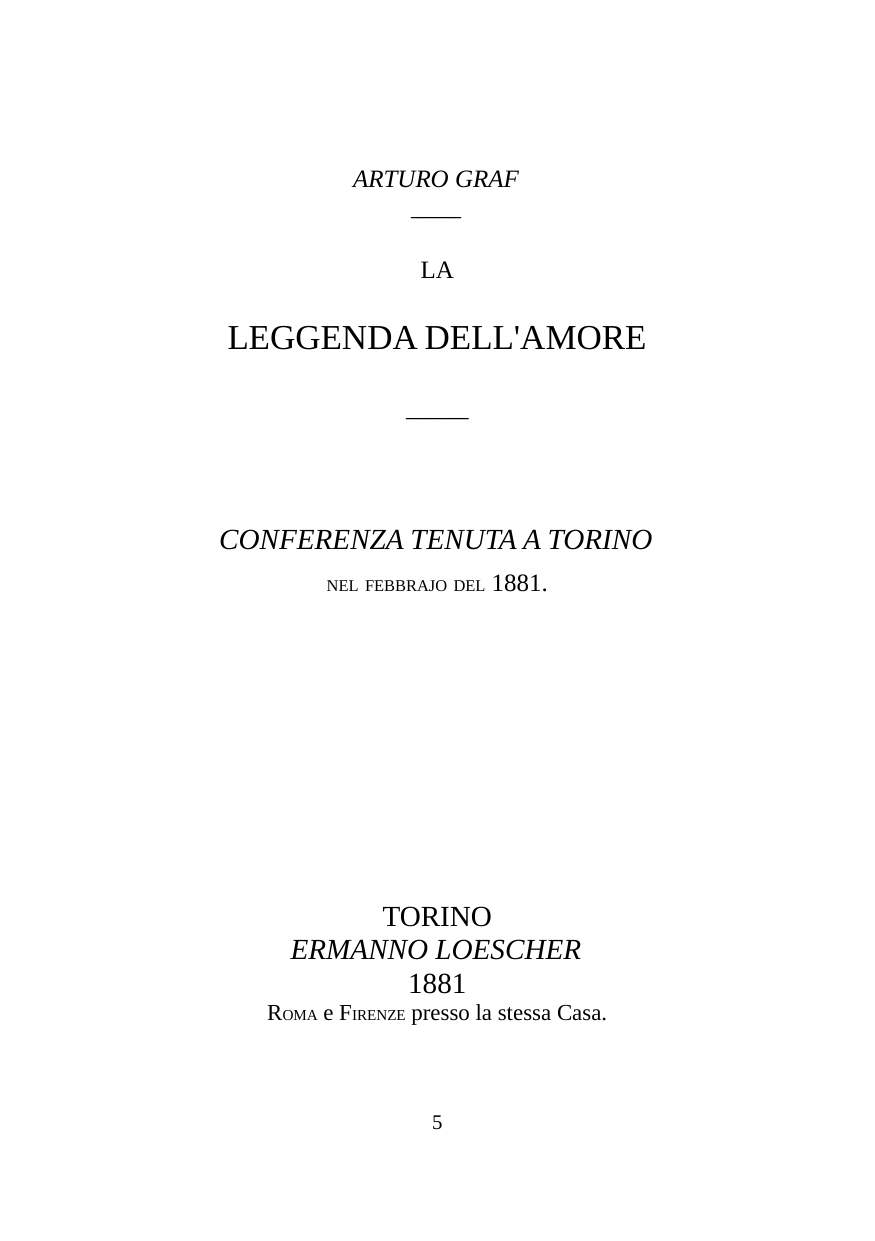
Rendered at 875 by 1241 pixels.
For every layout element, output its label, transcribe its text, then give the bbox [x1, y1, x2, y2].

text _____ [106, 393, 768, 421]
text nel febbrajo del 1881. [106, 568, 768, 597]
text ____ [106, 192, 768, 221]
text 1881 [106, 966, 768, 999]
text LA [106, 255, 768, 283]
text Roma e Firenze presso la stessa Casa. [106, 999, 768, 1026]
subtitle LEGGENDA DELL'AMORE [106, 317, 768, 357]
text ERMANNO LOESCHER [106, 932, 768, 966]
text TORINO [106, 899, 768, 932]
text ARTURO GRAF [106, 164, 768, 192]
text CONFERENZA TENUTA A TORINO [106, 522, 768, 556]
